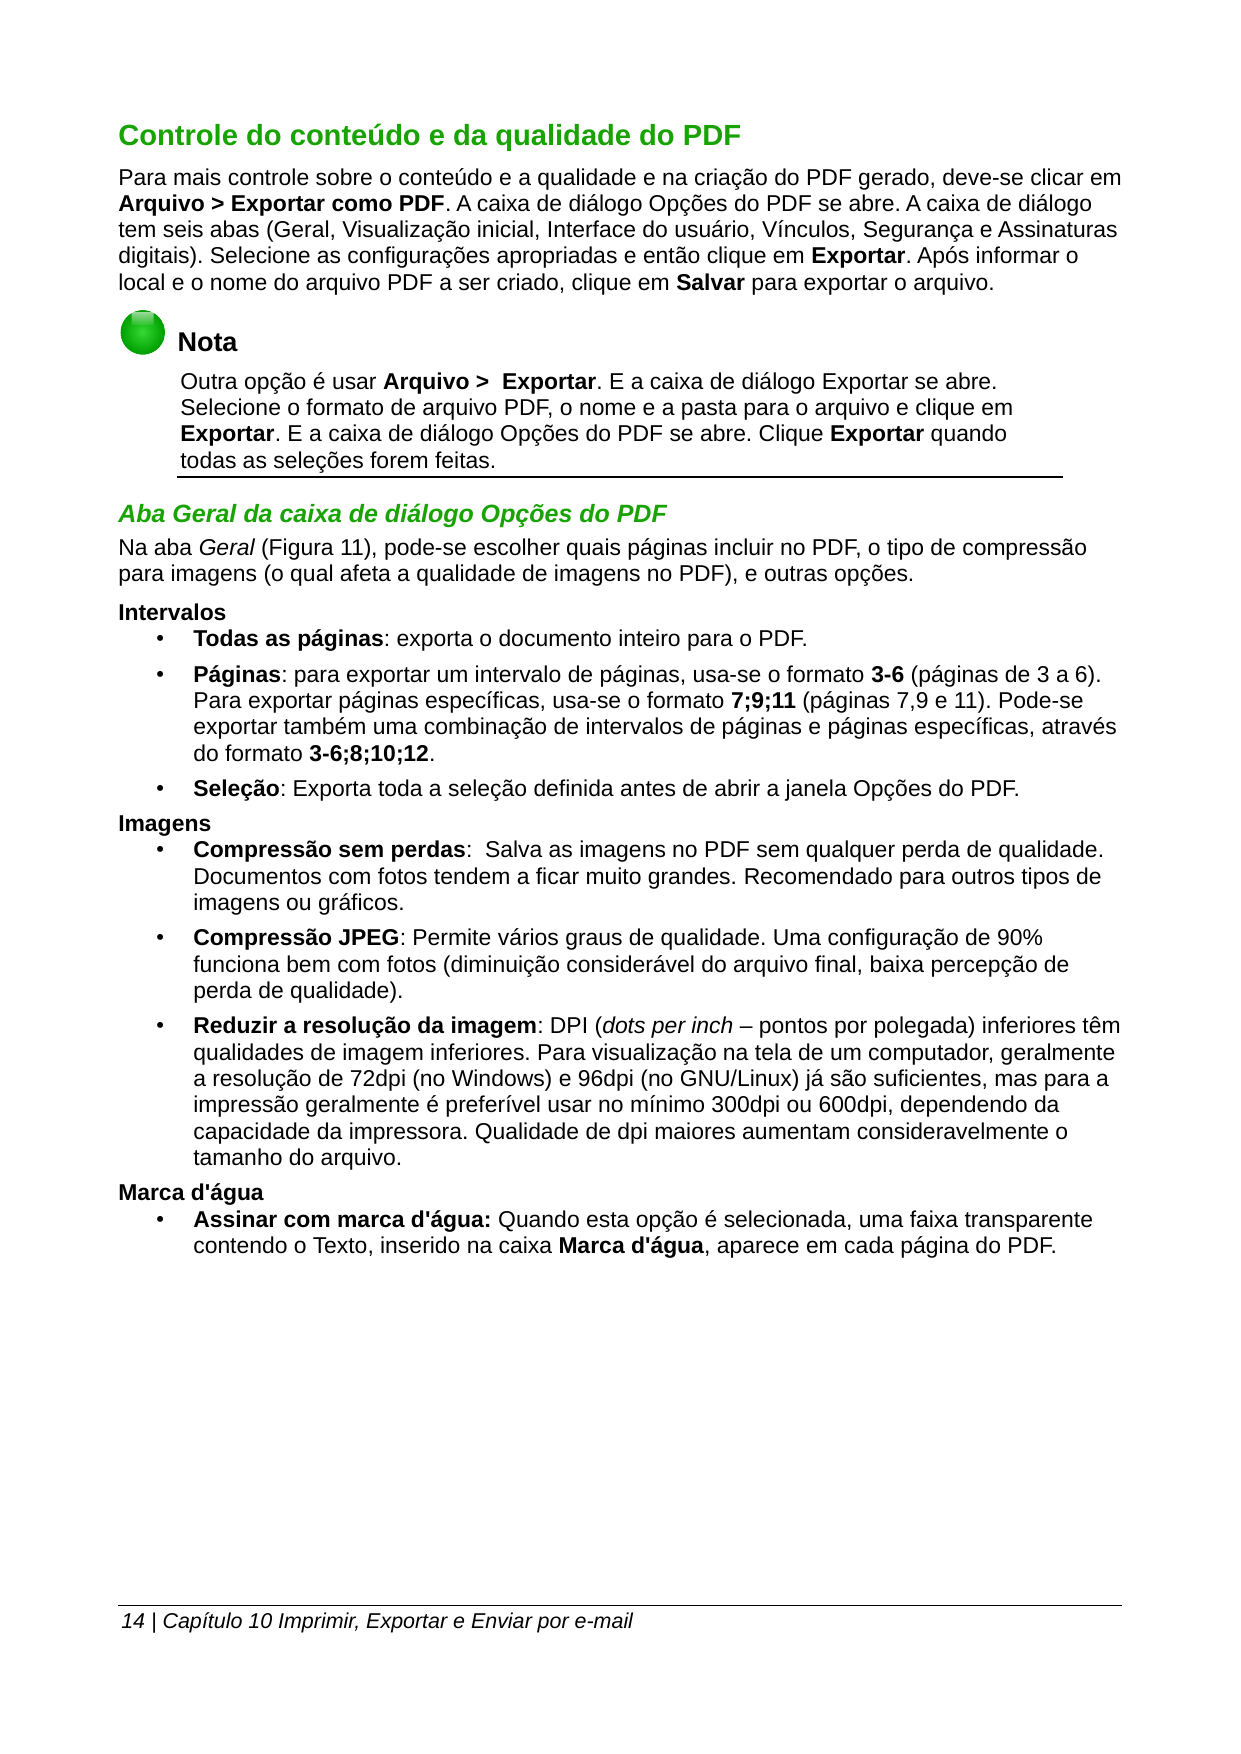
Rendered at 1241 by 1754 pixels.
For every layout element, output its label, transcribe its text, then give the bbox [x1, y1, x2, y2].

list Compressão sem perdas: Salva as imagens no PDF sem qualquer perda de qualidade. Documentos com fotos tendem a ficar muito grandes. Recomendado para outros tipos de imagens ou gráficos. [156, 836, 1122, 916]
list Todas as páginas: exporta o documento inteiro para o PDF. [156, 625, 1122, 652]
text Para mais controle sobre o conteúdo e a qualidade e na criação do PDF gerado, deve-se clicar em Arquivo > Exportar como PDF. A caixa de diálogo Opções do PDF se abre. A caixa de diálogo tem seis abas (Geral, Visualização inicial, Interface do usuário, Vínculos, Segurança e Assinaturas digitais). Selecione as configurações apropriadas e então clique em Exportar. Após informar o local e o nome do arquivo PDF a ser criado, clique em Salvar para exportar o arquivo. [118, 163, 1122, 295]
text Outra opção é usar Arquivo > Exportar. E a caixa de diálogo Exportar se abre. Selecione o formato de arquivo PDF, o nome e a pasta para o arquivo e clique em Exportar. E a caixa de diálogo Opções do PDF se abre. Clique Exportar quando todas as seleções forem feitas. [177, 364, 1063, 476]
list Assinar com marca d'água: Quando esta opção é selecionada, uma faixa transparente contendo o Texto, inserido na caixa Marca d'água, aparece em cada página do PDF. [156, 1206, 1122, 1258]
subtitle Controle do conteúdo e da qualidade do PDF [118, 118, 1122, 152]
text Marca d'água [118, 1179, 1122, 1206]
text Intervalos [118, 599, 1122, 625]
text Imagens [118, 810, 1122, 836]
subtitle Nota [118, 308, 1122, 357]
list Páginas: para exportar um intervalo de páginas, usa-se o formato 3-6 (páginas de 3 a 6). Para exportar páginas específicas, usa-se o formato 7;9;11 (páginas 7,9 e 11). Pode-se exportar também uma combinação de intervalos de páginas e páginas específicas, através do formato 3-6;8;10;12. [156, 661, 1122, 766]
list Reduzir a resolução da imagem: DPI (dots per inch – pontos por polegada) inferiores têm qualidades de imagem inferiores. Para visualização na tela de um computador, geralmente a resolução de 72dpi (no Windows) e 96dpi (no GNU/Linux) já são suficientes, mas para a impressão geralmente é preferível usar no mínimo 300dpi ou 600dpi, dependendo da capacidade da impressora. Qualidade de dpi maiores aumentam consideravelmente o tamanho do arquivo. [156, 1012, 1122, 1170]
list Seleção: Exporta toda a seleção definida antes de abrir a janela Opções do PDF. [156, 775, 1122, 801]
list Compressão JPEG: Permite vários graus de qualidade. Uma configuração de 90% funciona bem com fotos (diminuição considerável do arquivo final, baixa percepção de perda de qualidade). [156, 924, 1122, 1003]
subtitle Aba Geral da caixa de diálogo Opções do PDF [118, 499, 1122, 528]
text Na aba Geral (Figura 11), pode-se escolher quais páginas incluir no PDF, o tipo de compressão para imagens (o qual afeta a qualidade de imagens no PDF), e outras opções. [118, 534, 1122, 587]
